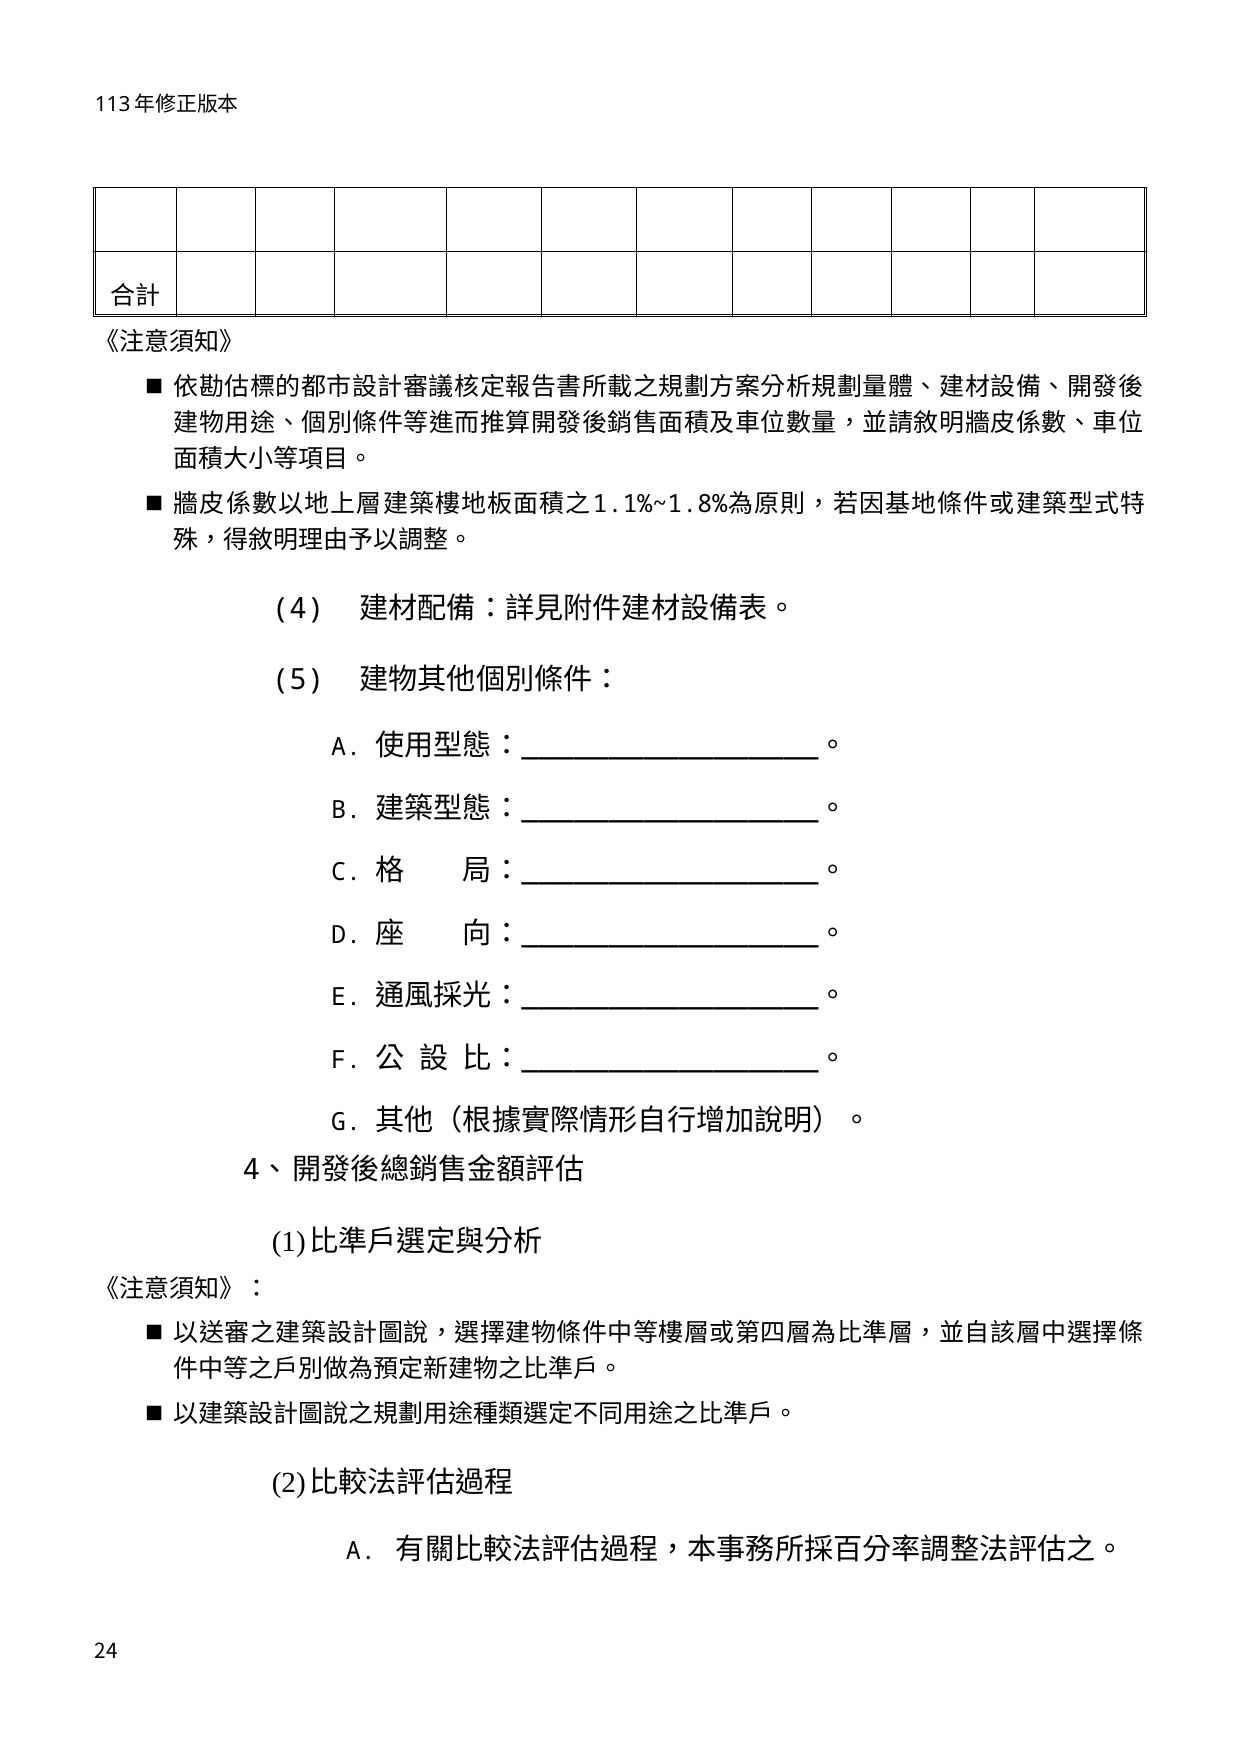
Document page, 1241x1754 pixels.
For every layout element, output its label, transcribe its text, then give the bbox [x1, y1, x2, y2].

table_cell [542, 188, 636, 251]
table_cell [637, 188, 732, 251]
table_cell [447, 252, 541, 314]
table_cell [1035, 188, 1144, 251]
table_cell [971, 188, 1034, 251]
table_cell [892, 252, 970, 314]
list 比較法評估過程 [272, 1438, 1146, 1501]
list 其他（根據實際情形自行增加說明）。 [331, 1076, 1146, 1139]
list 依勘估標的都市設計審議核定報告書所載之規劃方案分析規劃量體、建材設備、開發後建物用途、個別條件等進而推算開發後銷售面積及車位數量，並請敘明牆皮係數、車位面積大小等項目。 [144, 366, 1146, 475]
table_cell [256, 188, 334, 251]
table_cell [256, 252, 334, 314]
list 以建築設計圖說之規劃用途種類選定不同用途之比準戶。 [144, 1393, 1146, 1430]
table_cell [733, 188, 811, 251]
list 公 設 比：_________________。 [331, 1014, 1146, 1076]
table_cell [542, 252, 636, 314]
table_cell 合計 [96, 252, 176, 314]
list 建材配備：詳見附件建材設備表。 [272, 564, 1146, 626]
table_cell [335, 252, 446, 314]
table_cell [971, 252, 1034, 314]
table_cell [892, 188, 970, 251]
list 比準戶選定與分析 [272, 1197, 1146, 1260]
list 牆皮係數以地上層建築樓地板面積之1.1%~1.8%為原則，若因基地條件或建築型式特殊，得敘明理由予以調整。 [144, 483, 1146, 556]
list 座 向：_________________。 [331, 889, 1146, 951]
table_cell [637, 252, 732, 314]
list 以送審之建築設計圖說，選擇建物條件中等樓層或第四層為比準層，並自該層中選擇條件中等之戶別做為預定新建物之比準戶。 [144, 1313, 1146, 1385]
list 開發後總銷售金額評估 [242, 1143, 1146, 1189]
table_cell [177, 188, 255, 251]
table_cell [447, 188, 541, 251]
table_cell [177, 252, 255, 314]
list 通風採光：_________________。 [331, 951, 1146, 1014]
table_cell [1035, 252, 1144, 314]
list 建築型態：_________________。 [331, 764, 1146, 826]
text 《注意須知》： [94, 1268, 1146, 1304]
list 格 局：_________________。 [331, 826, 1146, 889]
table_cell [335, 188, 446, 251]
list 建物其他個別條件： [272, 635, 1146, 697]
table_cell [96, 188, 176, 251]
list 有關比較法評估過程，本事務所採百分率調整法評估之。 [346, 1505, 1146, 1567]
table_cell [812, 252, 891, 314]
table_cell [733, 252, 811, 314]
list 使用型態：_________________。 [331, 701, 1146, 764]
table_cell [812, 188, 891, 251]
text 《注意須知》 [94, 321, 1146, 358]
